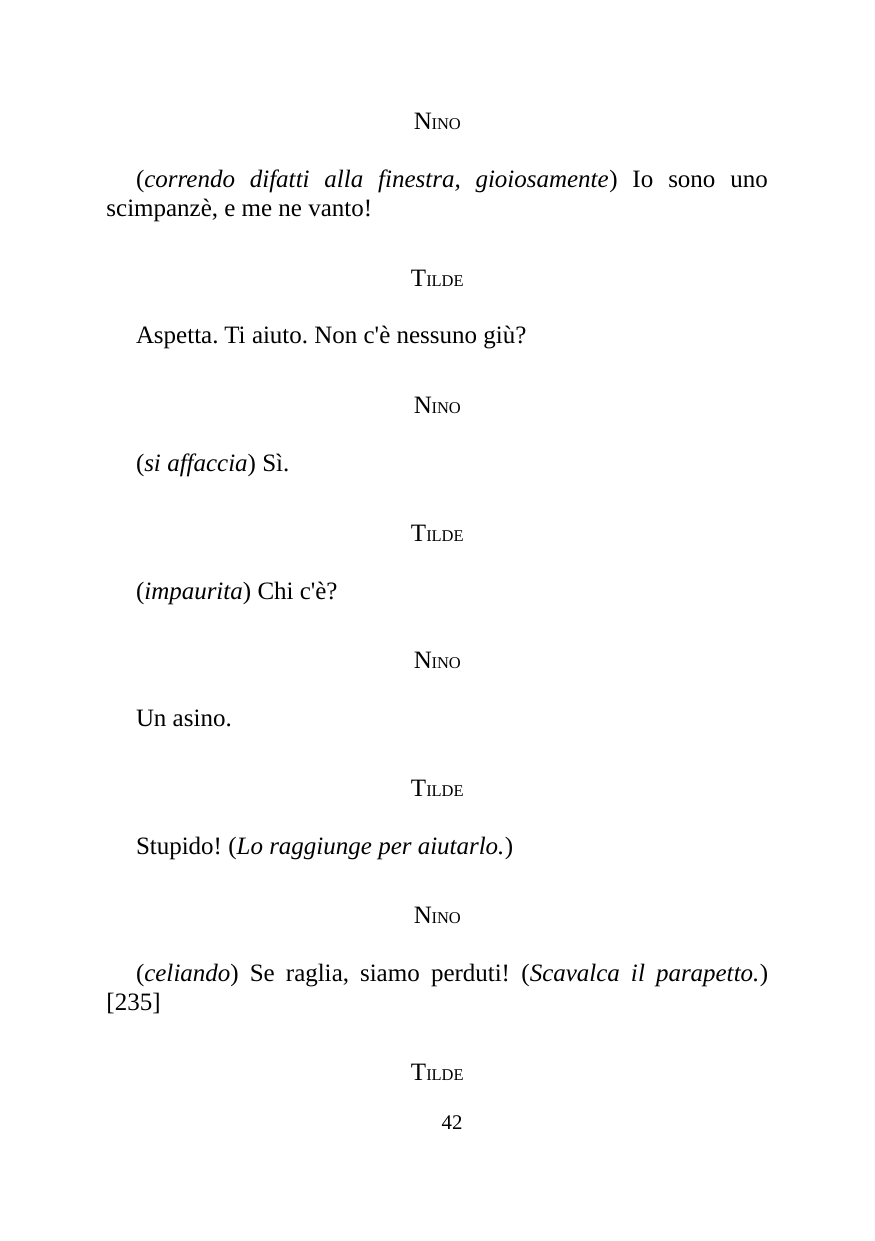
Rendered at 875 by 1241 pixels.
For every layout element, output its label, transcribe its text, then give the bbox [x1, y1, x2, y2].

text Nino [106, 645, 768, 674]
text Nino [106, 106, 768, 135]
text (si affaccia) Sì. [106, 448, 768, 477]
text Aspetta. Ti aiuto. Non c'è nessuno giù? [106, 321, 768, 349]
text (celiando) Se raglia, siamo perduti! (Scavalca il parapetto.) [235] [106, 958, 768, 1016]
text Tilde [106, 773, 768, 802]
text (correndo difatti alla finestra, gioiosamente) Io sono uno scimpanzè, e me ne vanto! [106, 164, 768, 222]
text Nino [106, 901, 768, 929]
text Un asino. [106, 703, 768, 732]
text Stupido! (Lo raggiunge per aiutarlo.) [106, 831, 768, 860]
text Tilde [106, 1057, 768, 1086]
text Tilde [106, 263, 768, 291]
text Tilde [106, 518, 768, 547]
text (impaurita) Chi c'è? [106, 576, 768, 604]
text Nino [106, 390, 768, 419]
